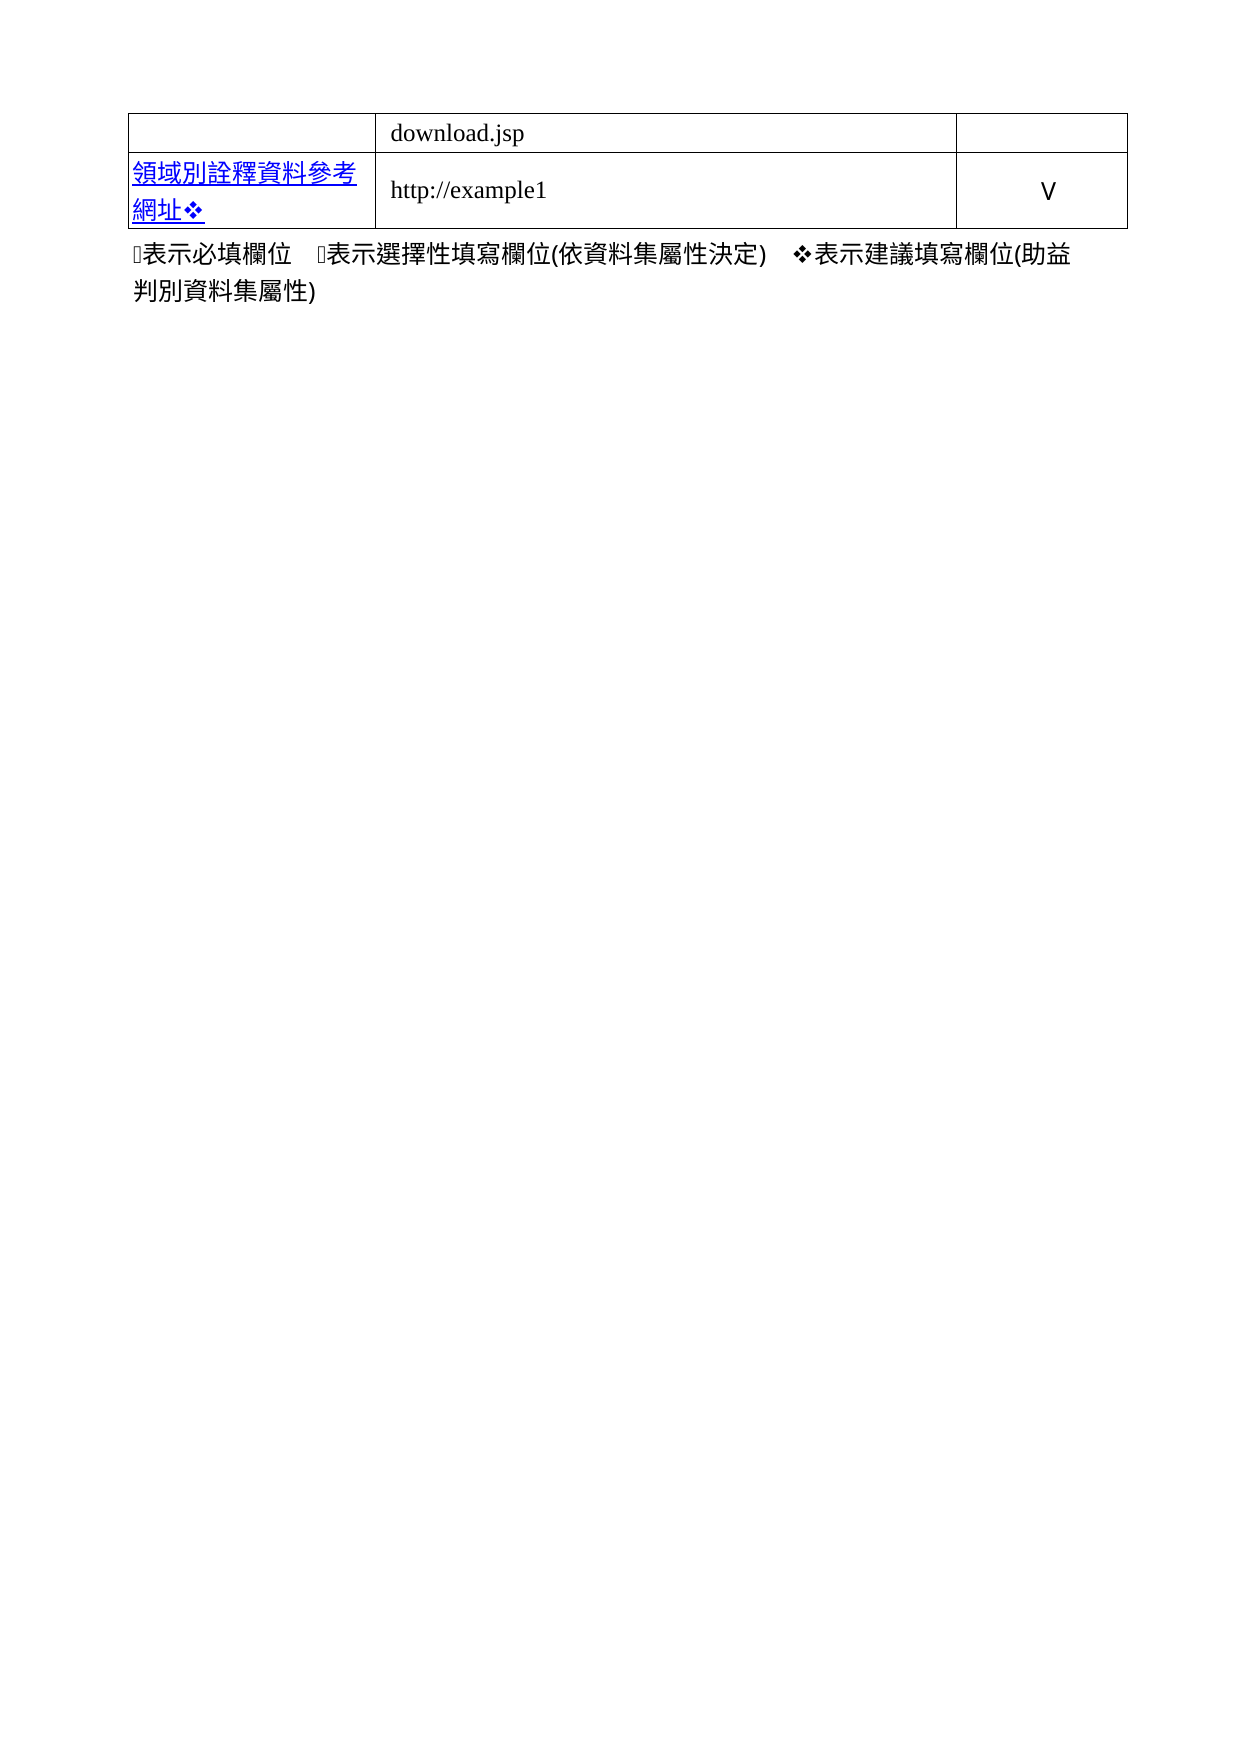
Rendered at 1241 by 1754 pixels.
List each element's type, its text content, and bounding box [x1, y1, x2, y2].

table_cell http://example1 [376, 153, 956, 228]
table_cell download.jsp [376, 114, 956, 152]
table_cell [129, 114, 375, 152]
table_cell [957, 114, 1127, 152]
table_cell V [957, 153, 1127, 228]
table_cell 領域別詮釋資料參考網址 [129, 153, 375, 228]
text 表示必填欄位 表示選擇性填寫欄位(依資料集屬性決定) 表示建議填寫欄位(助益判別資料集屬性) [133, 233, 1092, 308]
